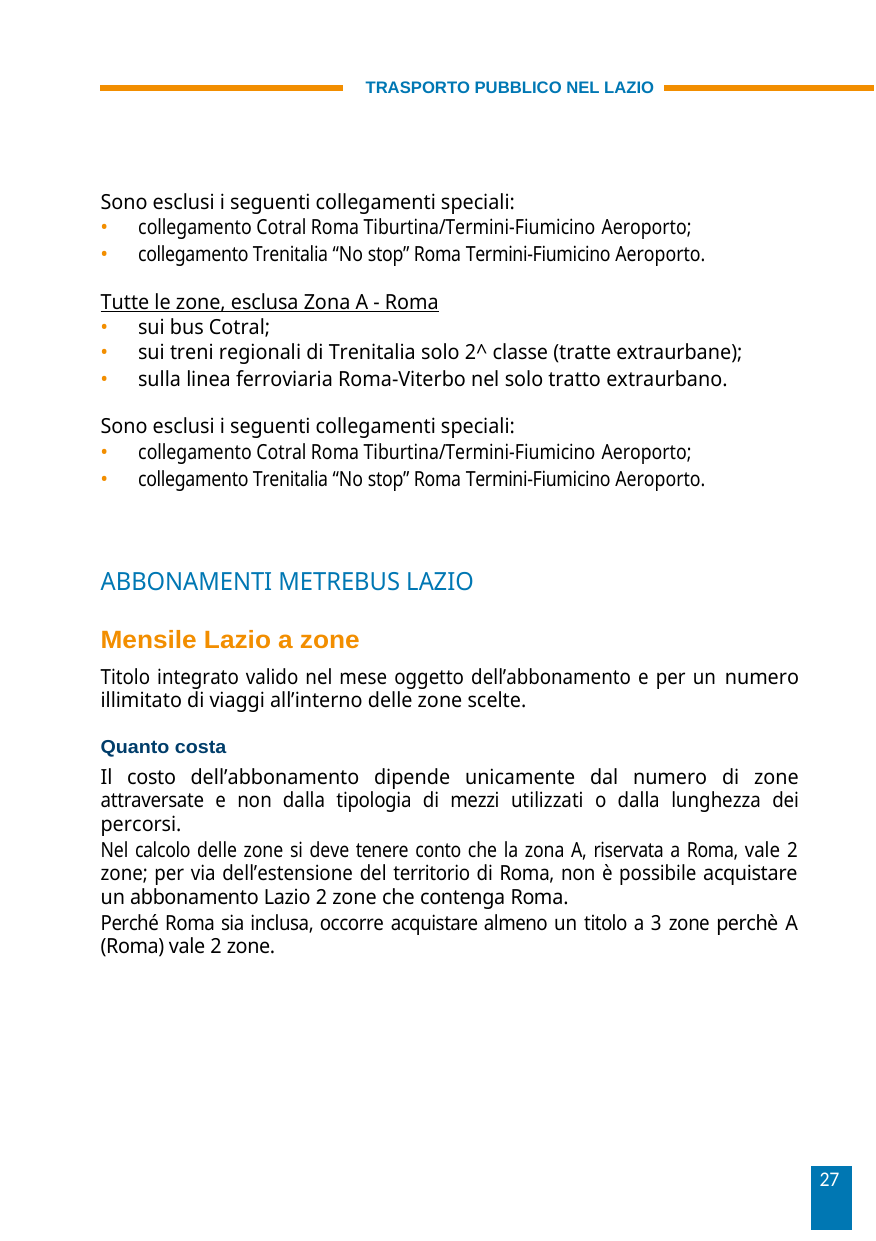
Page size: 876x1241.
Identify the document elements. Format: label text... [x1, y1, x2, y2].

text Sono esclusi i seguenti collegamenti speciali: [100, 187, 875, 214]
list collegamento Trenitalia “No stop” Roma Termini-Fiumicino Aeroporto. [100, 239, 875, 267]
list collegamento Cotral Roma Tiburtina/Termini-Fiumicino Aeroporto; [100, 439, 875, 464]
text Il costo dell’abbonamento dipende unicamente dal numero di zone attraversate e non dalla tipologia di mezzi utilizzati o dalla lunghezza dei percorsi. [100, 765, 799, 838]
list sulla linea ferroviaria Roma-Viterbo nel solo tratto extraurbano. [100, 364, 875, 392]
text Mensile Lazio a zone [100, 625, 875, 653]
text Sono esclusi i seguenti collegamenti speciali: [100, 412, 875, 439]
text Tutte le zone, esclusa Zona A - Roma [100, 287, 875, 314]
text Nel calcolo delle zone si deve tenere conto che la zona A, riservata a Roma, vale 2 zone; per via dell’estensione del territorio di Roma, non è possibile acquistare un abbonamento Lazio 2 zone che contenga Roma. [100, 838, 798, 911]
text Perché Roma sia inclusa, occorre acquistare almeno un titolo a 3 zone perchè A (Roma) vale 2 zone. [100, 911, 798, 959]
subtitle ABBONAMENTI METREBUS LAZIO [100, 563, 875, 598]
text TRASPORTO PUBBLICO NEL LAZIO [365, 78, 875, 97]
list collegamento Trenitalia “No stop” Roma Termini-Fiumicino Aeroporto. [100, 464, 875, 492]
list sui bus Cotral; [100, 314, 875, 339]
text Quanto costa [100, 736, 875, 758]
text Titolo integrato valido nel mese oggetto dell’abbonamento e per un numero illimitato di viaggi all’interno delle zone scelte. [100, 666, 799, 714]
list sui treni regionali di Trenitalia solo 2^ classe (tratte extraurbane); [100, 339, 875, 364]
list collegamento Cotral Roma Tiburtina/Termini-Fiumicino Aeroporto; [100, 214, 875, 239]
